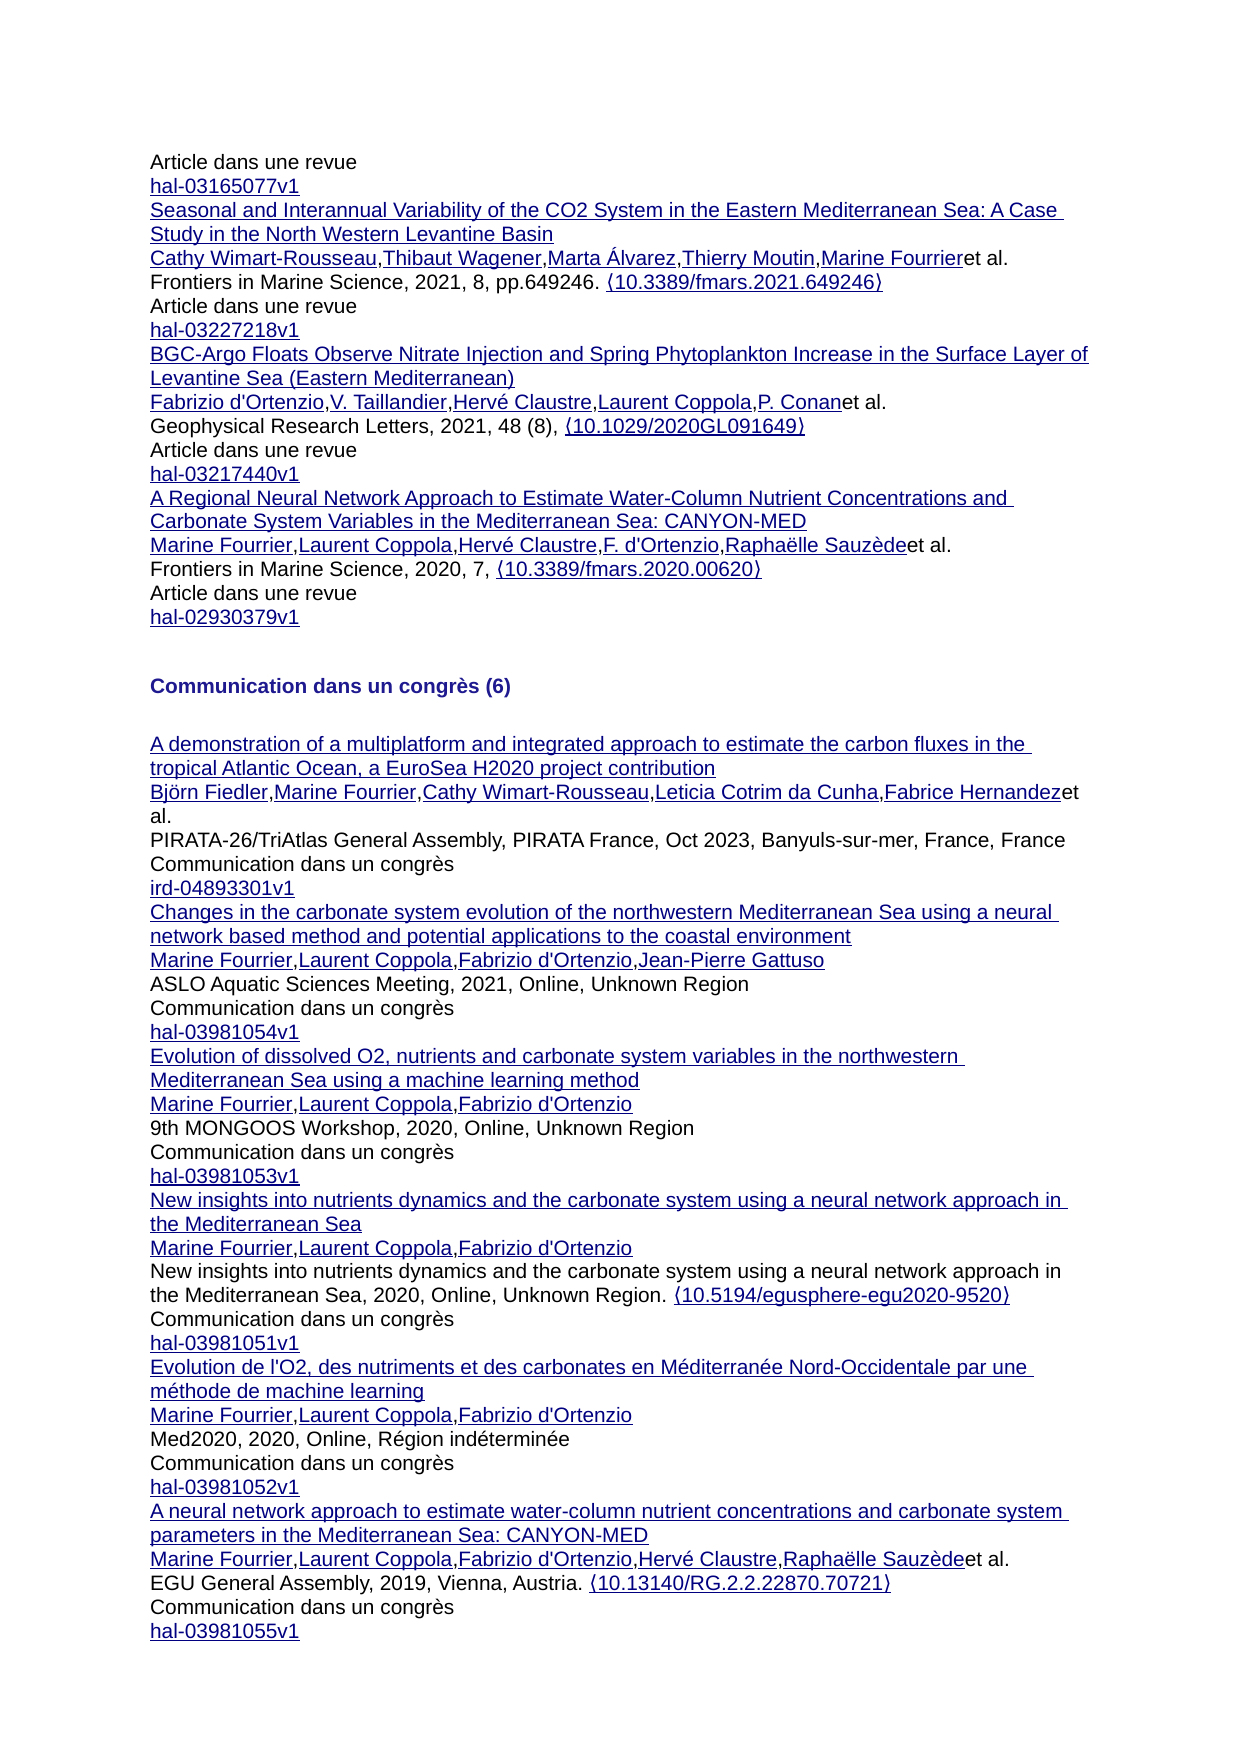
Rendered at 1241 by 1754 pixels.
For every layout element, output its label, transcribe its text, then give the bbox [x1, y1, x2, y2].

table_cell Seasonal and Interannual Variability of the CO2 System in the Eastern Mediterranean Sea: A Case Study in the North Western Levantine Basin Cathy Wimart-Rousseau,Thibaut Wagener,Marta Álvarez,Thierry Moutin,Marine Fourrieret al. Frontiers in Marine Science, 2021, 8, pp.649246. ⟨10.3389/fmars.2021.649246⟩ Article dans une revue hal-03227218v1 [150, 198, 1090, 342]
table_cell New insights into nutrients dynamics and the carbonate system using a neural network approach in the Mediterranean Sea Marine Fourrier,Laurent Coppola,Fabrizio d'Ortenzio New insights into nutrients dynamics and the carbonate system using a neural network approach in the Mediterranean Sea, 2020, Online, Unknown Region. ⟨10.5194/egusphere-egu2020-9520⟩ Communication dans un congrès hal-03981051v1 [150, 1188, 1090, 1355]
table_cell A neural network approach to estimate water-column nutrient concentrations and carbonate system parameters in the Mediterranean Sea: CANYON-MED Marine Fourrier,Laurent Coppola,Fabrizio d'Ortenzio,Hervé Claustre,Raphaëlle Sauzèdeet al. EGU General Assembly, 2019, Vienna, Austria. ⟨10.13140/RG.2.2.22870.70721⟩ Communication dans un congrès hal-03981055v1 [150, 1499, 1090, 1643]
table_cell A Regional Neural Network Approach to Estimate Water-Column Nutrient Concentrations and Carbonate System Variables in the Mediterranean Sea: CANYON-MED Marine Fourrier,Laurent Coppola,Hervé Claustre,F. d'Ortenzio,Raphaëlle Sauzèdeet al. Frontiers in Marine Science, 2020, 7, ⟨10.3389/fmars.2020.00620⟩ Article dans une revue hal-02930379v1 [150, 485, 1090, 629]
table_cell BGC‐Argo Floats Observe Nitrate Injection and Spring Phytoplankton Increase in the Surface Layer of Levantine Sea (Eastern Mediterranean) Fabrizio d'Ortenzio,V. Taillandier,Hervé Claustre,Laurent Coppola,P. Conanet al. Geophysical Research Letters, 2021, 48 (8), ⟨10.1029/2020GL091649⟩ Article dans une revue hal-03217440v1 [150, 342, 1090, 485]
table_cell Article dans une revue hal-03165077v1 [150, 150, 1090, 198]
table_cell Changes in the carbonate system evolution of the northwestern Mediterranean Sea using a neural network based method and potential applications to the coastal environment Marine Fourrier,Laurent Coppola,Fabrizio d'Ortenzio,Jean-Pierre Gattuso ASLO Aquatic Sciences Meeting, 2021, Online, Unknown Region Communication dans un congrès hal-03981054v1 [150, 900, 1090, 1044]
table_cell Evolution of dissolved O2, nutrients and carbonate system variables in the northwestern Mediterranean Sea using a machine learning method Marine Fourrier,Laurent Coppola,Fabrizio d'Ortenzio 9th MONGOOS Workshop, 2020, Online, Unknown Region Communication dans un congrès hal-03981053v1 [150, 1044, 1090, 1187]
table_header A demonstration of a multiplatform and integrated approach to estimate the carbon fluxes in the tropical Atlantic Ocean, a EuroSea H2020 project contribution Björn Fiedler,Marine Fourrier,Cathy Wimart-Rousseau,Leticia Cotrim da Cunha,Fabrice Hernandezet al. PIRATA-26/TriAtlas General Assembly, PIRATA France, Oct 2023, Banyuls-sur-mer, France, France Communication dans un congrès ird-04893301v1 [150, 732, 1090, 900]
subtitle Communication dans un congrès (6) [150, 674, 1090, 698]
table_cell Evolution de l'O2, des nutriments et des carbonates en Méditerranée Nord-Occidentale par une méthode de machine learning Marine Fourrier,Laurent Coppola,Fabrizio d'Ortenzio Med2020, 2020, Online, Région indéterminée Communication dans un congrès hal-03981052v1 [150, 1355, 1090, 1499]
